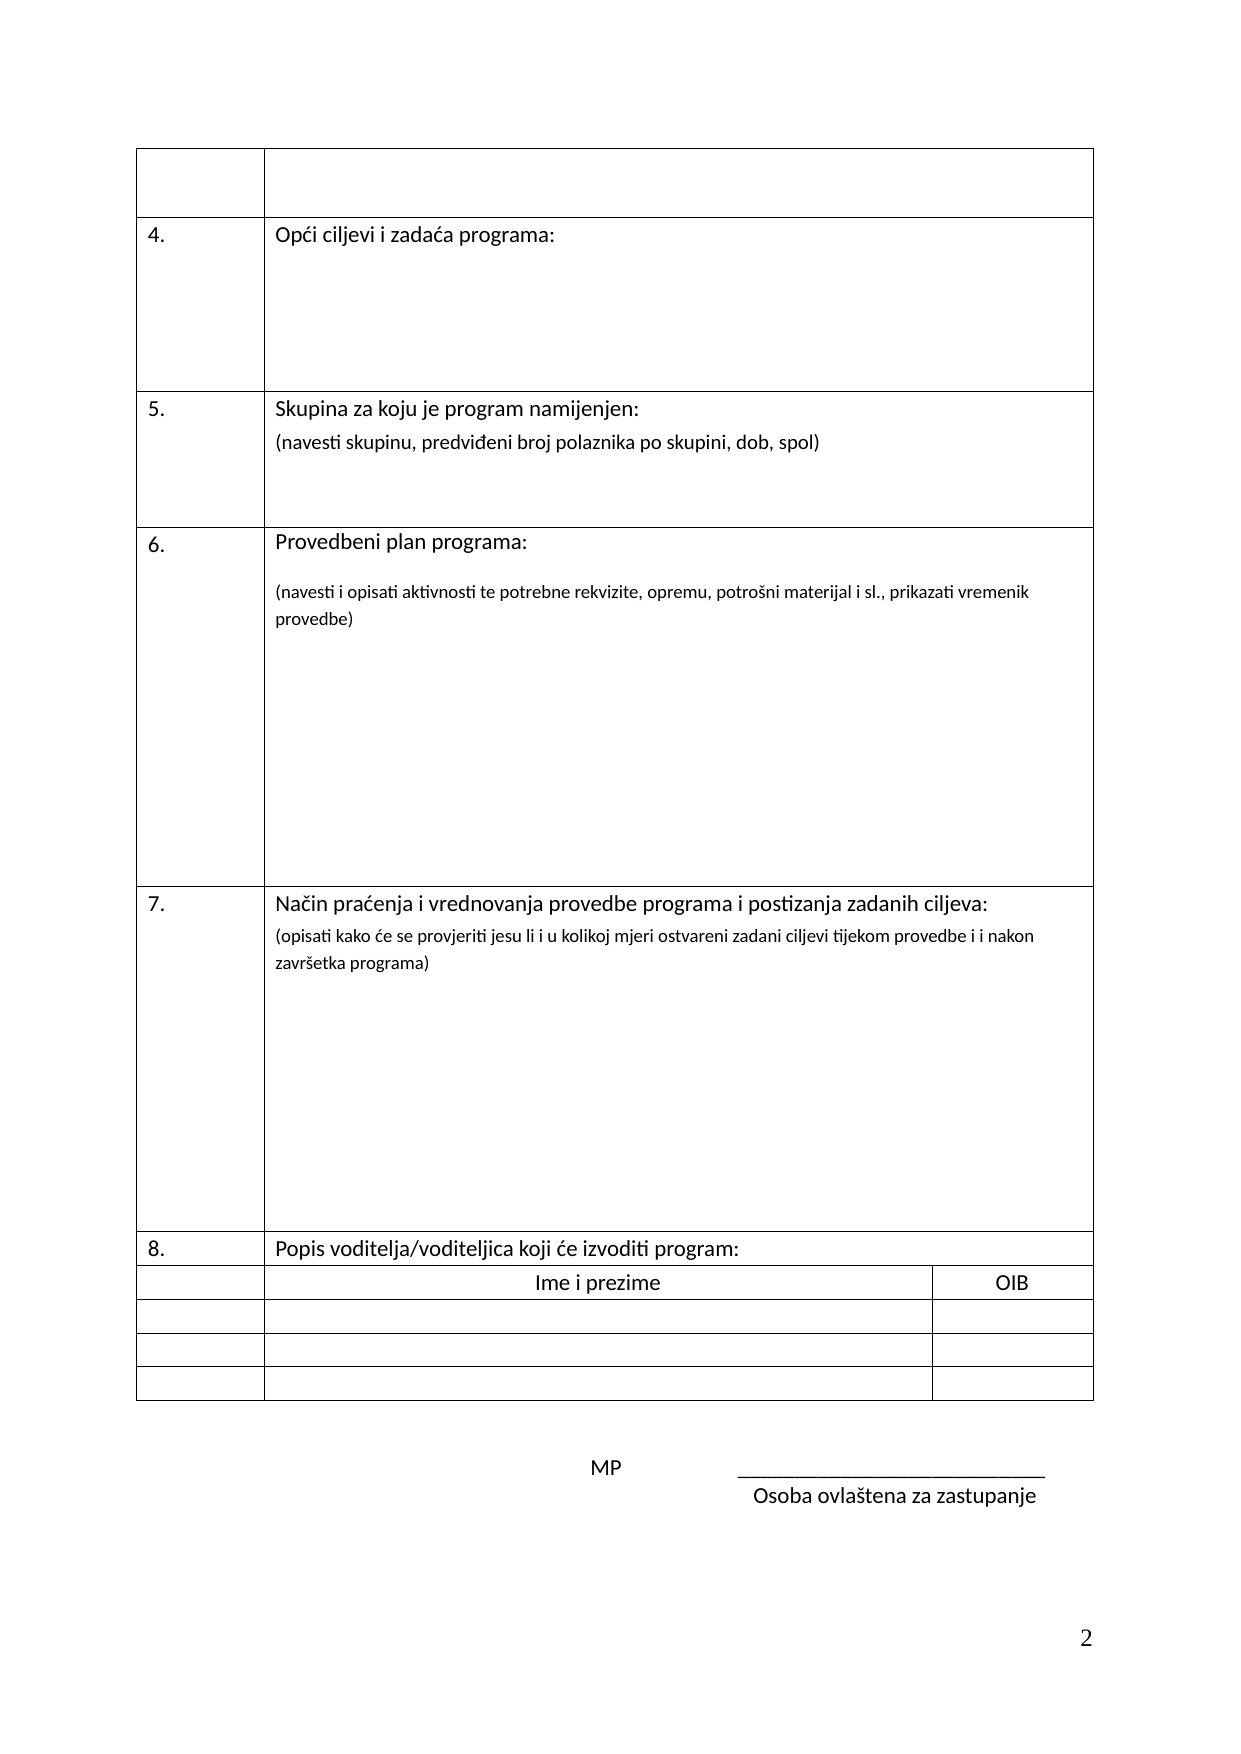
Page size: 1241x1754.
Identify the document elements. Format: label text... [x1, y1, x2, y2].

table_cell 6. [137, 528, 264, 886]
text Osoba ovlaštena za zastupanje [664, 1482, 1093, 1509]
table_cell [265, 1367, 932, 1400]
table_cell [137, 1334, 264, 1366]
table_cell Način praćenja i vrednovanja provedbe programa i postizanja zadanih ciljeva: (opisati kako će se provjeriti jesu li i u kolikoj mjeri ostvareni zadani ciljevi tijekom provedbe i i nakon završetka programa) [265, 887, 1093, 1231]
table_cell [137, 1300, 264, 1332]
table_cell [933, 1334, 1093, 1366]
table_cell [137, 1367, 264, 1400]
table_cell [265, 1300, 932, 1332]
table_cell [933, 1300, 1093, 1332]
table_cell 7. [137, 887, 264, 1231]
table_cell [137, 149, 264, 217]
text MP ___________________________ [148, 1453, 1093, 1482]
table_cell Popis voditelja/voditeljica koji će izvoditi program: [265, 1232, 1093, 1264]
table_cell Skupina za koju je program namijenjen: (navesti skupinu, predviđeni broj polaznika po skupini, dob, spol) [265, 392, 1093, 527]
table_cell Provedbeni plan programa: (navesti i opisati aktivnosti te potrebne rekvizite, opremu, potrošni materijal i sl., prikazati vremenik provedbe) [265, 528, 1093, 886]
table_cell [265, 1334, 932, 1366]
table_cell 5. [137, 392, 264, 527]
table_cell Opći ciljevi i zadaća programa: [265, 218, 1093, 391]
table_cell OIB [933, 1266, 1093, 1298]
table_cell [265, 149, 1093, 217]
table_cell [933, 1367, 1093, 1400]
table_cell [137, 1266, 264, 1298]
table_cell Ime i prezime [265, 1266, 932, 1298]
table_cell 8. [137, 1232, 264, 1264]
table_cell 4. [137, 218, 264, 391]
